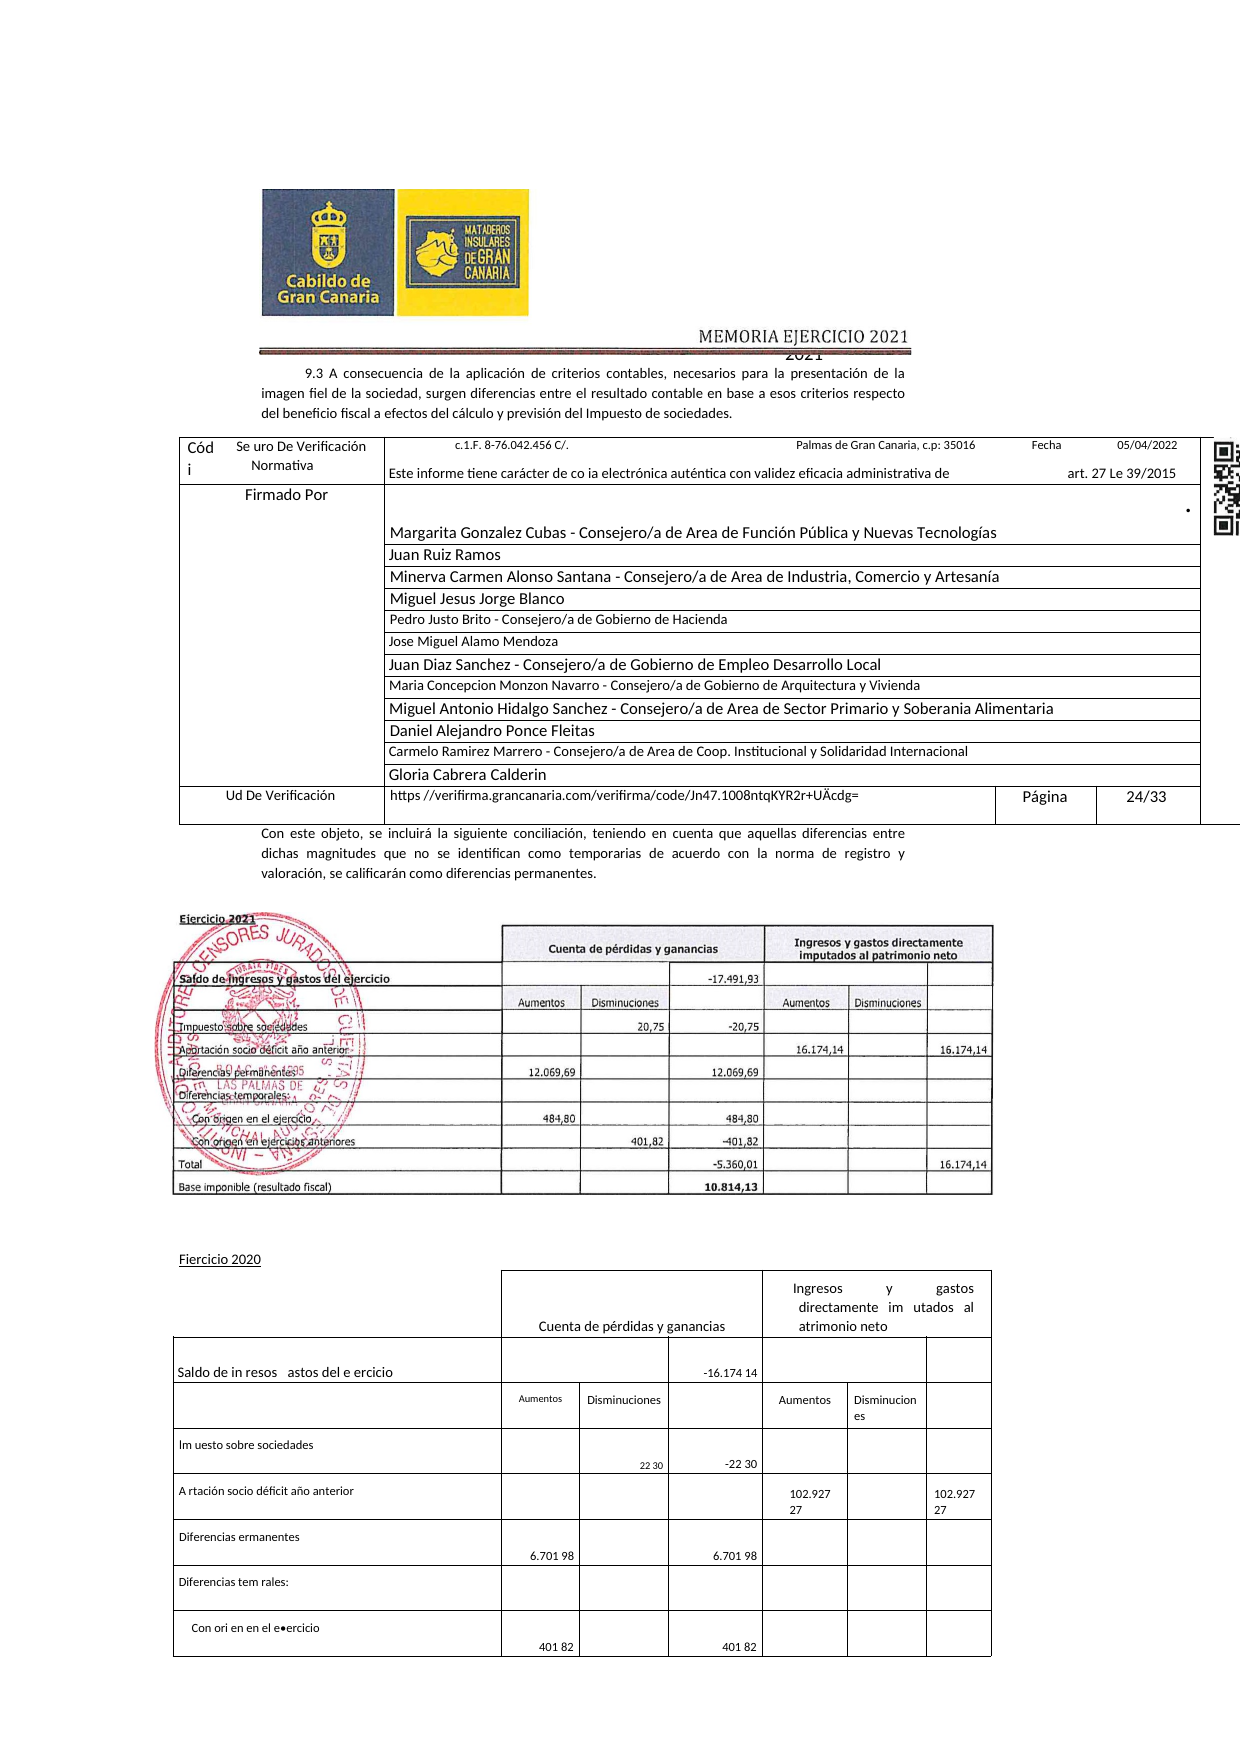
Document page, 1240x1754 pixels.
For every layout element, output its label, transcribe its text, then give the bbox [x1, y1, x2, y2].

table_cell Disminuciones [848, 1383, 926, 1428]
table_cell [580, 1611, 668, 1656]
table_header [173, 1270, 501, 1336]
table_cell Saldo de in resos astos del e ercicio [174, 1338, 501, 1382]
table_cell -16.174 14 [669, 1338, 762, 1382]
table_cell 6.701 98 [669, 1520, 762, 1564]
table_cell [763, 1520, 847, 1564]
table_cell 22 30 [580, 1429, 668, 1473]
table_cell 6.701 98 [502, 1520, 579, 1564]
table_cell [174, 1383, 501, 1428]
table_cell 24/33 [1097, 787, 1200, 824]
table_header Ingresos y gastos directamente im utados al atrimonio neto [763, 1271, 991, 1336]
table_cell [502, 1429, 579, 1473]
table_cell [669, 1474, 762, 1519]
table_cell Diferencias tem rales: [174, 1566, 501, 1610]
table_cell [502, 1338, 668, 1382]
table_cell https //verifirma.grancanaria.com/verifirma/code/Jn47.1008ntqKYR2r+UÄcdg= [385, 787, 995, 824]
table_cell Pedro Justo Brito - Consejero/a de Gobierno de Hacienda [385, 611, 1200, 632]
table_cell Aumentos [502, 1383, 579, 1428]
table_cell 401 82 [502, 1611, 579, 1656]
table_cell Minerva Carmen Alonso Santana - Consejero/a de Area de Industria, Comercio y Artesanía [385, 567, 1200, 588]
table_cell [580, 1520, 668, 1564]
table_cell 102.927 27 [763, 1474, 847, 1519]
table_cell [848, 1474, 926, 1519]
table_cell Juan Diaz Sanchez - Consejero/a de Gobierno de Empleo Desarrollo Local [385, 655, 1200, 676]
table_cell . Margarita Gonzalez Cubas - Consejero/a de Area de Función Pública y Nuevas Tecnologías [385, 485, 1200, 544]
table_cell [180, 485, 220, 786]
table_cell Disminuciones [580, 1383, 668, 1428]
table_cell 102.927 27 [927, 1474, 991, 1519]
table_cell [763, 1611, 847, 1656]
table_cell 401 82 [669, 1611, 762, 1656]
table_cell [927, 1338, 991, 1382]
table_cell [763, 1338, 926, 1382]
table_cell Juan Ruiz Ramos [385, 545, 1200, 566]
table_cell [848, 1429, 926, 1473]
table_cell Gloria Cabrera Calderin [385, 765, 1200, 786]
table_cell Carmelo Ramirez Marrero - Consejero/a de Area de Coop. Institucional y Solidaridad Internacional [385, 743, 1200, 763]
table_cell [763, 1429, 847, 1473]
table_cell [580, 1474, 668, 1519]
table_cell [848, 1520, 926, 1564]
table_cell [848, 1611, 926, 1656]
table_header Se uro De Verificación Normativa [220, 438, 384, 484]
table_cell [927, 1611, 991, 1656]
table_cell [848, 1566, 926, 1610]
table_cell [502, 1566, 579, 1610]
table_cell Página [996, 787, 1096, 824]
table_cell -22 30 [669, 1429, 762, 1473]
table_cell [927, 1566, 991, 1610]
table_cell [669, 1566, 762, 1610]
table_cell A rtación socio déficit año anterior [174, 1474, 501, 1519]
table_cell [763, 1566, 847, 1610]
table_cell Jose Miguel Alamo Mendoza [385, 633, 1200, 654]
table_cell Miguel Antonio Hidalgo Sanchez - Consejero/a de Area de Sector Primario y Soberania Alimentaria [385, 699, 1200, 719]
table_cell [580, 1566, 668, 1610]
table_cell Maria Concepcion Monzon Navarro - Consejero/a de Gobierno de Arquitectura y Vivienda [385, 677, 1200, 698]
table_cell Miguel Jesus Jorge Blanco [385, 589, 1200, 610]
table_header Cuenta de pérdidas y ganancias [502, 1271, 762, 1336]
table_cell [927, 1520, 991, 1564]
text Con este objeto, se incluirá la siguiente conciliación, teniendo en cuenta que aquellas diferencias entre dichas magnitudes que no se identifican como temporarias de acuerdo con la norma de registro y valoración, se calificarán como diferencias permanentes. [261, 825, 907, 882]
table_header c.1.F. 8-76.042.456 C/. Palmas de Gran Canaria, c.p: 35016 Fecha 05/04/2022 Este informe tiene carácter de co ia electrónica auténtica con validez eficacia administrativa de art. 27 Le 39/2015 [385, 438, 1200, 484]
table_cell lm uesto sobre sociedades [174, 1429, 501, 1473]
table_cell Firmado Por [220, 485, 384, 786]
table_cell Aumentos [763, 1383, 847, 1428]
table_cell [927, 1429, 991, 1473]
text Fiercicio 2020 [179, 1251, 908, 1268]
table_cell Con ori en en el e•ercicio [174, 1611, 501, 1656]
table_cell Daniel Alejandro Ponce Fleitas [385, 721, 1200, 742]
text 9.3 A consecuencia de la aplicación de criterios contables, necesarios para la presentación de la imagen fiel de la sociedad, surgen diferencias entre el resultado contable en base a esos criterios respecto del beneficio fiscal a efectos del cálculo y previsión del Impuesto de sociedades. [261, 365, 907, 422]
table_header [1201, 438, 1240, 824]
table_cell [180, 787, 220, 824]
table_header Códi [180, 438, 220, 484]
table_cell [502, 1474, 579, 1519]
table_cell [927, 1383, 991, 1428]
table_cell Ud De Verificación [220, 787, 384, 824]
table_cell [669, 1383, 762, 1428]
table_cell Diferencias ermanentes [174, 1520, 501, 1564]
